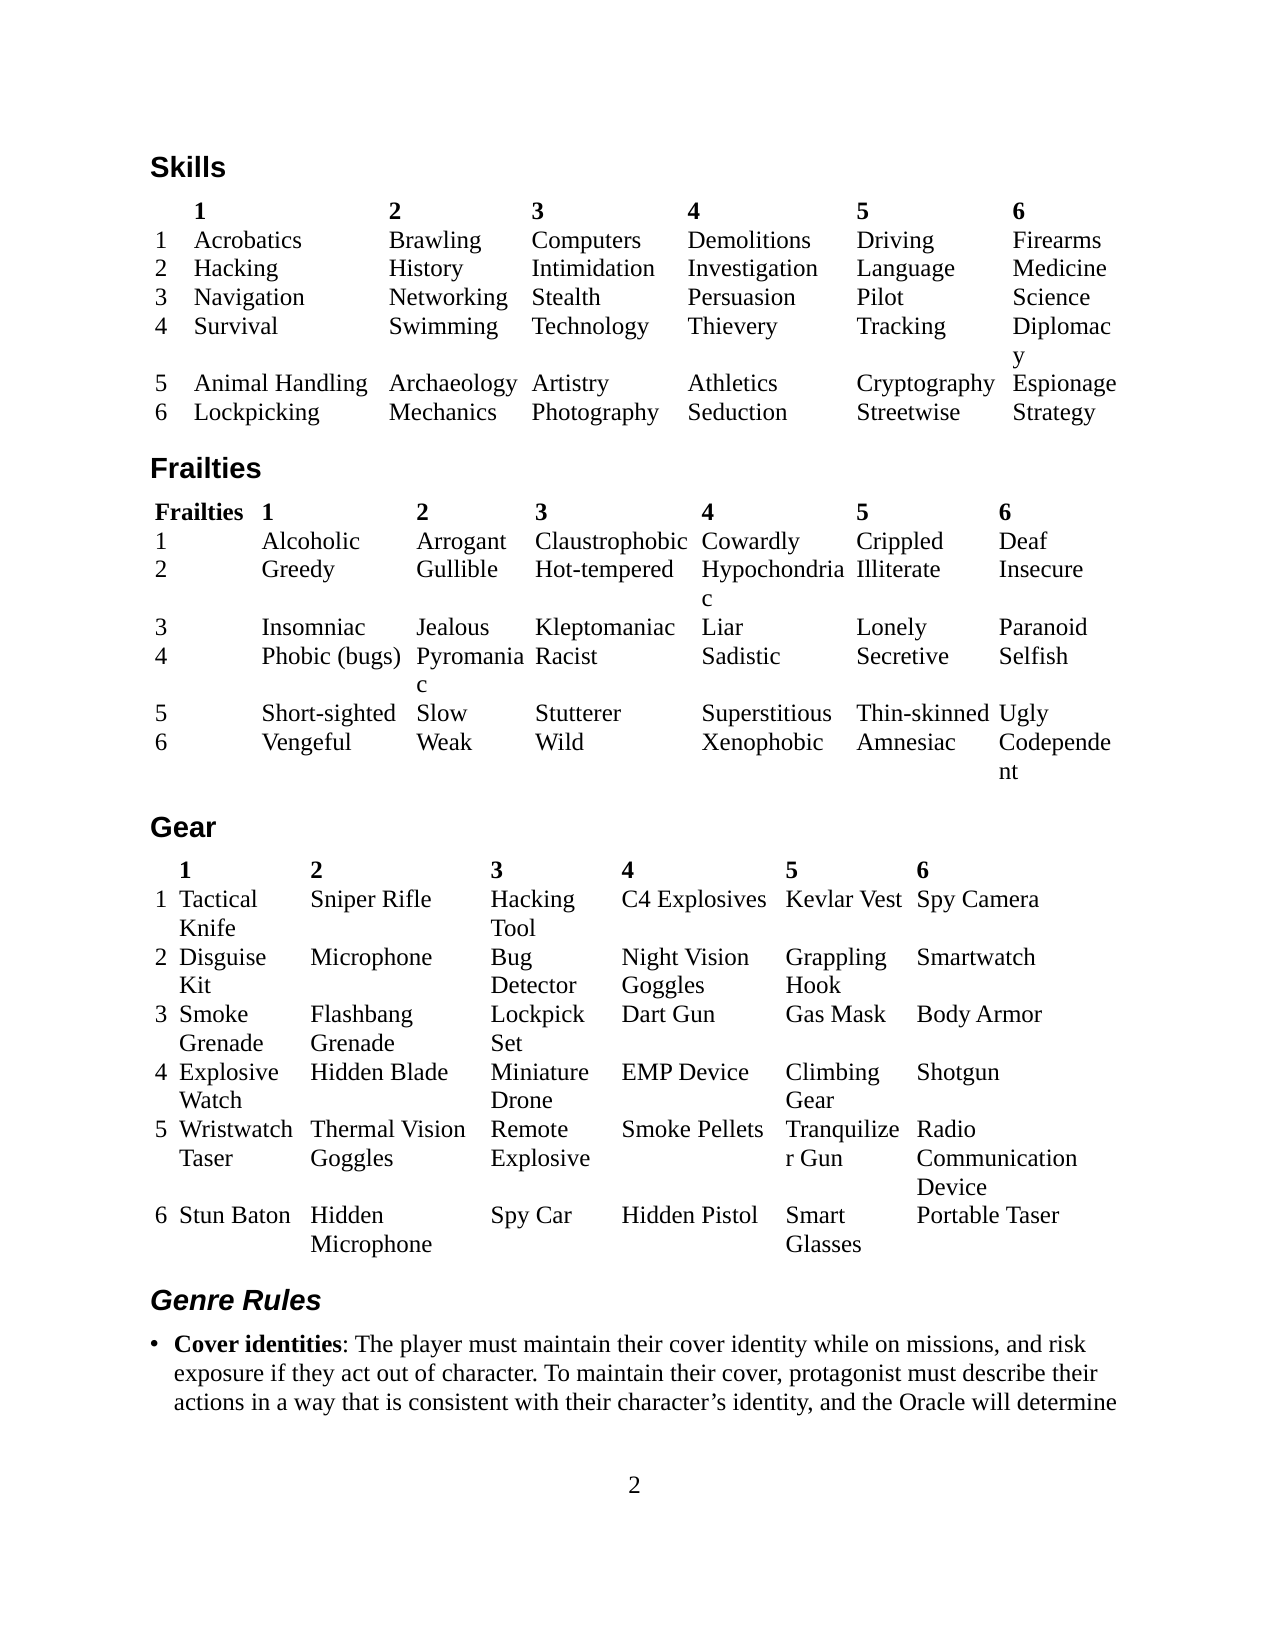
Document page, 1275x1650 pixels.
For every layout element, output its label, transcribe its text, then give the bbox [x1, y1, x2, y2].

table_cell Stutterer [530, 698, 697, 727]
table_cell Science [1008, 282, 1125, 311]
table_cell Sadistic [697, 641, 851, 698]
table_cell Athletics [683, 369, 852, 397]
table_cell Wristwatch Taser [175, 1114, 306, 1201]
table_cell Amnesiac [851, 727, 994, 784]
table_cell Kevlar Vest [781, 884, 912, 942]
table_header 1 [175, 856, 306, 884]
table_header 5 [781, 856, 912, 884]
table_cell Intimidation [527, 254, 683, 282]
table_cell Body Armor [912, 999, 1125, 1057]
table_cell 3 [150, 612, 257, 641]
table_cell 1 [150, 526, 257, 554]
table_cell Stun Baton [175, 1201, 306, 1258]
table_cell Lockpick Set [486, 999, 617, 1057]
table_cell Explosive Watch [175, 1057, 306, 1114]
table_cell Mechanics [384, 397, 527, 426]
table_header 5 [851, 497, 994, 526]
list Cover identities: The player must maintain their cover identity while on missions, and risk exposure if they act out of character. To maintain their cover, protagonist must describe their actions in a way that is consistent with their character’s identity, and the Oracle will determine [150, 1329, 1125, 1415]
table_cell Investigation [683, 254, 852, 282]
table_cell Cryptography [852, 369, 1008, 397]
table_cell Night Vision Goggles [617, 942, 781, 999]
table_cell Miniature Drone [486, 1057, 617, 1114]
table_cell 4 [150, 311, 189, 368]
table_header 3 [486, 856, 617, 884]
table_cell Illiterate [851, 555, 994, 612]
table_cell 2 [150, 942, 174, 999]
table_cell Tranquilizer Gun [781, 1114, 912, 1201]
table_cell 4 [150, 641, 257, 698]
table_cell Photography [527, 397, 683, 426]
table_cell EMP Device [617, 1057, 781, 1114]
table_cell Spy Car [486, 1201, 617, 1258]
table_cell 5 [150, 1114, 174, 1201]
table_cell Thermal Vision Goggles [306, 1114, 486, 1201]
table_header [150, 856, 174, 884]
table_cell Arrogant [412, 526, 530, 554]
table_header 6 [1008, 196, 1125, 225]
table_cell Remote Explosive [486, 1114, 617, 1201]
table_cell C4 Explosives [617, 884, 781, 942]
table_cell Gullible [412, 555, 530, 612]
table_cell Selfish [994, 641, 1125, 698]
table_cell Disguise Kit [175, 942, 306, 999]
table_cell 3 [150, 282, 189, 311]
table_cell Shotgun [912, 1057, 1125, 1114]
table_cell Microphone [306, 942, 486, 999]
table_cell Pilot [852, 282, 1008, 311]
table_cell Lockpicking [189, 397, 384, 426]
table_cell Stealth [527, 282, 683, 311]
table_cell 1 [150, 884, 174, 942]
table_cell 5 [150, 369, 189, 397]
table_cell Archaeology [384, 369, 527, 397]
table_cell 4 [150, 1057, 174, 1114]
table_header Frailties [150, 497, 257, 526]
table_cell Wild [530, 727, 697, 784]
table_cell 2 [150, 555, 257, 612]
table_cell Thin-skinned [851, 698, 994, 727]
table_cell 3 [150, 999, 174, 1057]
table_cell History [384, 254, 527, 282]
table_cell Paranoid [994, 612, 1125, 641]
table_header 4 [683, 196, 852, 225]
table_header 5 [852, 196, 1008, 225]
table_cell Slow [412, 698, 530, 727]
table_cell Pyromaniac [412, 641, 530, 698]
table_cell Racist [530, 641, 697, 698]
table_cell Hacking Tool [486, 884, 617, 942]
table_cell Hidden Pistol [617, 1201, 781, 1258]
table_cell Insomniac [257, 612, 412, 641]
table_cell Alcoholic [257, 526, 412, 554]
table_cell Weak [412, 727, 530, 784]
table_cell Greedy [257, 555, 412, 612]
table_cell Dart Gun [617, 999, 781, 1057]
table_cell Persuasion [683, 282, 852, 311]
table_cell Driving [852, 225, 1008, 253]
table_cell Flashbang Grenade [306, 999, 486, 1057]
table_cell Tracking [852, 311, 1008, 368]
table_cell Jealous [412, 612, 530, 641]
table_cell Diplomacy [1008, 311, 1125, 368]
table_cell Demolitions [683, 225, 852, 253]
table_cell Bug Detector [486, 942, 617, 999]
table_cell Codependent [994, 727, 1125, 784]
subtitle Gear [150, 809, 1125, 843]
table_cell Cowardly [697, 526, 851, 554]
table_cell Short-sighted [257, 698, 412, 727]
table_cell Swimming [384, 311, 527, 368]
table_cell Hot-tempered [530, 555, 697, 612]
subtitle Frailties [150, 451, 1125, 484]
table_cell Hypochondriac [697, 555, 851, 612]
table_cell 1 [150, 225, 189, 253]
table_header [150, 196, 189, 225]
table_header 3 [530, 497, 697, 526]
table_cell Hidden Microphone [306, 1201, 486, 1258]
table_cell Sniper Rifle [306, 884, 486, 942]
table_cell Ugly [994, 698, 1125, 727]
table_cell Animal Handling [189, 369, 384, 397]
table_header 2 [412, 497, 530, 526]
table_cell Navigation [189, 282, 384, 311]
table_cell 2 [150, 254, 189, 282]
table_cell Phobic (bugs) [257, 641, 412, 698]
table_cell Climbing Gear [781, 1057, 912, 1114]
table_header 3 [527, 196, 683, 225]
table_cell Hacking [189, 254, 384, 282]
table_cell Hidden Blade [306, 1057, 486, 1114]
table_cell Vengeful [257, 727, 412, 784]
table_cell Brawling [384, 225, 527, 253]
table_cell Liar [697, 612, 851, 641]
table_cell Crippled [851, 526, 994, 554]
table_cell 6 [150, 397, 189, 426]
table_cell Radio Communication Device [912, 1114, 1125, 1201]
table_cell Language [852, 254, 1008, 282]
table_cell Streetwise [852, 397, 1008, 426]
table_cell Thievery [683, 311, 852, 368]
table_cell Artistry [527, 369, 683, 397]
table_cell Claustrophobic [530, 526, 697, 554]
table_cell Smartwatch [912, 942, 1125, 999]
table_cell Networking [384, 282, 527, 311]
table_header 2 [306, 856, 486, 884]
table_header 1 [257, 497, 412, 526]
table_cell Secretive [851, 641, 994, 698]
subtitle Genre Rules [150, 1283, 1125, 1317]
table_cell Tactical Knife [175, 884, 306, 942]
table_header 6 [994, 497, 1125, 526]
table_cell Deaf [994, 526, 1125, 554]
table_cell Insecure [994, 555, 1125, 612]
table_cell Technology [527, 311, 683, 368]
table_cell 5 [150, 698, 257, 727]
table_cell 6 [150, 1201, 174, 1258]
table_cell Xenophobic [697, 727, 851, 784]
table_cell Superstitious [697, 698, 851, 727]
table_cell Lonely [851, 612, 994, 641]
table_header 4 [697, 497, 851, 526]
table_cell Strategy [1008, 397, 1125, 426]
table_header 6 [912, 856, 1125, 884]
table_cell Medicine [1008, 254, 1125, 282]
table_cell Acrobatics [189, 225, 384, 253]
table_cell Survival [189, 311, 384, 368]
table_cell Grappling Hook [781, 942, 912, 999]
table_cell Computers [527, 225, 683, 253]
table_cell Smoke Grenade [175, 999, 306, 1057]
table_cell Spy Camera [912, 884, 1125, 942]
subtitle Skills [150, 150, 1125, 183]
table_header 2 [384, 196, 527, 225]
table_cell 6 [150, 727, 257, 784]
table_cell Firearms [1008, 225, 1125, 253]
table_cell Kleptomaniac [530, 612, 697, 641]
table_cell Seduction [683, 397, 852, 426]
table_header 1 [189, 196, 384, 225]
table_cell Smoke Pellets [617, 1114, 781, 1201]
table_cell Espionage [1008, 369, 1125, 397]
table_cell Gas Mask [781, 999, 912, 1057]
table_cell Smart Glasses [781, 1201, 912, 1258]
table_cell Portable Taser [912, 1201, 1125, 1258]
table_header 4 [617, 856, 781, 884]
